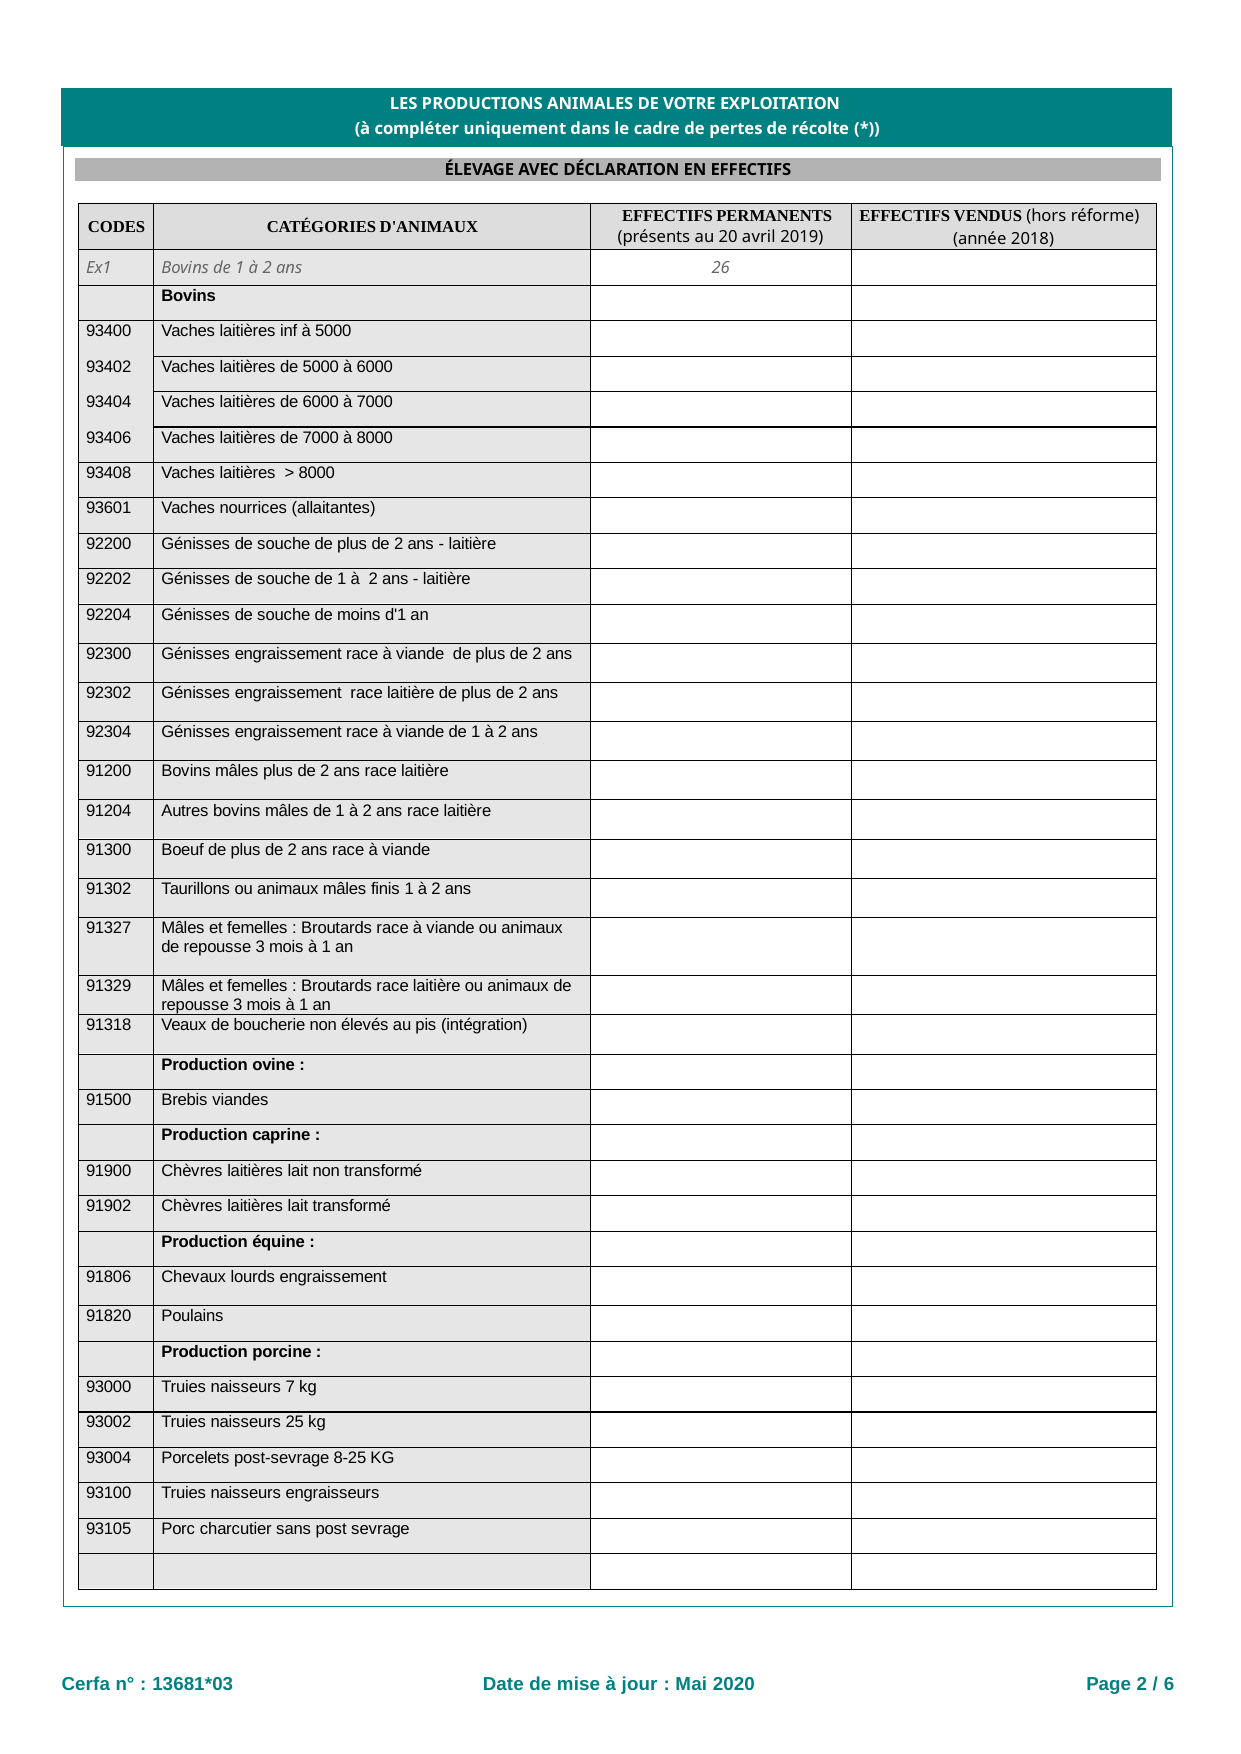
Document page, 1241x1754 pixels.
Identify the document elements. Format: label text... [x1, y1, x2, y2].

table_cell 93105 [79, 1519, 153, 1553]
table_cell Mâles et femelles : Broutards race à viande ou animaux de repousse 3 mois à 1 an [154, 918, 590, 975]
table_cell Brebis viandes [154, 1090, 590, 1124]
table_cell Production ovine : [154, 1055, 590, 1089]
table_cell [591, 428, 851, 462]
table_cell 91204 [79, 800, 153, 838]
table_cell [154, 1554, 590, 1588]
table_cell [852, 357, 1156, 391]
table_cell [852, 534, 1156, 568]
table_cell [591, 976, 851, 1014]
table_cell Bovins de 1 à 2 ans [154, 250, 590, 285]
table_cell [852, 1090, 1156, 1124]
table_cell 91318 [79, 1015, 153, 1053]
table_cell [852, 1125, 1156, 1160]
table_cell [591, 1196, 851, 1231]
table_cell Ex1 [79, 250, 153, 285]
table_cell [852, 321, 1156, 356]
table_cell [591, 1306, 851, 1341]
table_cell [852, 1413, 1156, 1447]
table_cell [852, 605, 1156, 643]
table_cell [591, 286, 851, 320]
table_cell Production caprine : [154, 1125, 590, 1160]
table_cell [852, 840, 1156, 878]
table_cell Poulains [154, 1306, 590, 1341]
table_cell [852, 1232, 1156, 1266]
table_cell 92200 [79, 534, 153, 568]
table_cell [852, 722, 1156, 760]
table_cell [852, 1483, 1156, 1518]
table_cell [591, 1519, 851, 1553]
table_cell [852, 976, 1156, 1014]
table_cell Vaches laitières > 8000 [154, 463, 590, 497]
table_cell [591, 357, 851, 391]
table_cell 91302 [79, 879, 153, 917]
table_cell [591, 1161, 851, 1195]
table_cell Boeuf de plus de 2 ans race à viande [154, 840, 590, 878]
table_cell [591, 800, 851, 838]
table_cell [852, 918, 1156, 975]
table_cell Mâles et femelles : Broutards race laitière ou animaux de repousse 3 mois à 1 an [154, 976, 590, 1014]
table_cell [852, 761, 1156, 799]
table_cell [852, 1448, 1156, 1482]
table_cell Truies naisseurs 7 kg [154, 1377, 590, 1411]
table_cell [852, 879, 1156, 917]
table_cell Production équine : [154, 1232, 590, 1266]
table_cell [852, 1055, 1156, 1089]
table_cell 93406 [79, 426, 153, 462]
text éLEVAGE AVEC DéCLARATION EN EFFECTIFS [75, 158, 1161, 181]
table_cell 91329 [79, 976, 153, 1014]
table_cell 91902 [79, 1196, 153, 1231]
table_cell [591, 321, 851, 356]
table_cell [852, 286, 1156, 320]
table_cell [852, 800, 1156, 838]
table_cell [852, 428, 1156, 462]
table_cell [79, 1055, 153, 1089]
table_cell [591, 1125, 851, 1160]
table_cell [591, 1448, 851, 1482]
table_cell Chèvres laitières lait non transformé [154, 1161, 590, 1195]
table_cell [852, 1267, 1156, 1305]
table_cell [591, 1413, 851, 1447]
table_cell [852, 1554, 1156, 1588]
table_cell 93004 [79, 1448, 153, 1482]
table_cell 93408 [79, 463, 153, 497]
table_cell [591, 569, 851, 603]
table_cell Bovins mâles plus de 2 ans race laitière [154, 761, 590, 799]
table_cell [852, 498, 1156, 533]
table_cell [852, 683, 1156, 721]
table_cell Bovins [154, 286, 590, 320]
table_cell Truies naisseurs engraisseurs [154, 1483, 590, 1518]
table_cell [591, 644, 851, 682]
table_cell 93402 [79, 356, 153, 391]
table_cell 91806 [79, 1267, 153, 1305]
table_cell [591, 605, 851, 643]
table_cell [591, 1015, 851, 1053]
table_cell Veaux de boucherie non élevés au pis (intégration) [154, 1015, 590, 1053]
table_cell [591, 1377, 851, 1411]
table_cell 91300 [79, 840, 153, 878]
table_cell Vaches laitières inf à 5000 [154, 321, 590, 356]
table_header Codes [79, 204, 153, 249]
table_cell [591, 463, 851, 497]
table_header Effectifs vendus (hors réforme) (année 2018) [852, 204, 1156, 249]
table_cell Génisses engraissement race à viande de plus de 2 ans [154, 644, 590, 682]
table_cell 91900 [79, 1161, 153, 1195]
table_cell [591, 1090, 851, 1124]
table_cell [591, 761, 851, 799]
table_cell Autres bovins mâles de 1 à 2 ans race laitière [154, 800, 590, 838]
text (à compléter uniquement dans le cadre de pertes de récolte (*)) [63, 117, 1171, 139]
table_cell 91200 [79, 761, 153, 799]
table_cell [852, 569, 1156, 603]
table_cell [591, 683, 851, 721]
table_cell Vaches laitières de 6000 à 7000 [154, 392, 590, 426]
table_cell [79, 1342, 153, 1376]
table_cell [591, 1055, 851, 1089]
table_cell Génisses de souche de moins d'1 an [154, 605, 590, 643]
table_cell Taurillons ou animaux mâles finis 1 à 2 ans [154, 879, 590, 917]
table_cell [852, 1161, 1156, 1195]
table_cell Vaches laitières de 5000 à 6000 [154, 357, 590, 391]
table_cell [79, 286, 153, 320]
table_cell [852, 1519, 1156, 1553]
table_cell [591, 1342, 851, 1376]
table_cell Truies naisseurs 25 kg [154, 1413, 590, 1447]
table_cell [591, 879, 851, 917]
table_cell [852, 644, 1156, 682]
table_cell [79, 1232, 153, 1266]
table_cell [852, 463, 1156, 497]
table_cell Vaches nourrices (allaitantes) [154, 498, 590, 533]
table_cell 93002 [79, 1413, 153, 1447]
table_cell 93601 [79, 498, 153, 533]
table_cell [852, 1306, 1156, 1341]
table_cell 93404 [79, 391, 153, 426]
table_cell [591, 534, 851, 568]
table_cell Génisses de souche de 1 à 2 ans - laitière [154, 569, 590, 603]
table_cell [591, 1483, 851, 1518]
table_cell 93400 [79, 321, 153, 356]
table_header Effectifs PERMANENTS (présents au 20 avril 2019) [591, 204, 851, 249]
table_cell Production porcine : [154, 1342, 590, 1376]
table_cell Génisses engraissement race laitière de plus de 2 ans [154, 683, 590, 721]
table_cell 92202 [79, 569, 153, 603]
table_cell 92302 [79, 683, 153, 721]
table_header Catégories d'animaux [154, 204, 590, 249]
table_cell [79, 1554, 153, 1588]
table_cell [591, 498, 851, 533]
table_cell 26 [591, 250, 851, 285]
table_cell [591, 392, 851, 426]
table_cell 93000 [79, 1377, 153, 1411]
table_cell [852, 1342, 1156, 1376]
table_cell Porc charcutier sans post sevrage [154, 1519, 590, 1553]
table_cell 92204 [79, 605, 153, 643]
table_cell [852, 1196, 1156, 1231]
table_cell Chèvres laitières lait transformé [154, 1196, 590, 1231]
table_cell [852, 250, 1156, 285]
table_cell 93100 [79, 1483, 153, 1518]
table_cell Génisses de souche de plus de 2 ans - laitière [154, 534, 590, 568]
table_cell 92300 [79, 644, 153, 682]
table_cell Porcelets post-sevrage 8-25 KG [154, 1448, 590, 1482]
text LES PRODUCTIONS animales de votre exploitation [63, 92, 1171, 114]
table_cell Chevaux lourds engraissement [154, 1267, 590, 1305]
table_cell [591, 840, 851, 878]
table_cell [591, 1232, 851, 1266]
table_cell [591, 1554, 851, 1588]
table_cell [591, 722, 851, 760]
table_cell [591, 1267, 851, 1305]
table_cell [852, 392, 1156, 426]
table_cell [852, 1377, 1156, 1411]
table_cell 91500 [79, 1090, 153, 1124]
table_cell [591, 918, 851, 975]
table_cell 91327 [79, 918, 153, 975]
table_cell Vaches laitières de 7000 à 8000 [154, 428, 590, 462]
table_cell [79, 1125, 153, 1160]
table_cell [852, 1015, 1156, 1053]
table_cell 91820 [79, 1306, 153, 1341]
table_cell 92304 [79, 722, 153, 760]
table_cell Génisses engraissement race à viande de 1 à 2 ans [154, 722, 590, 760]
